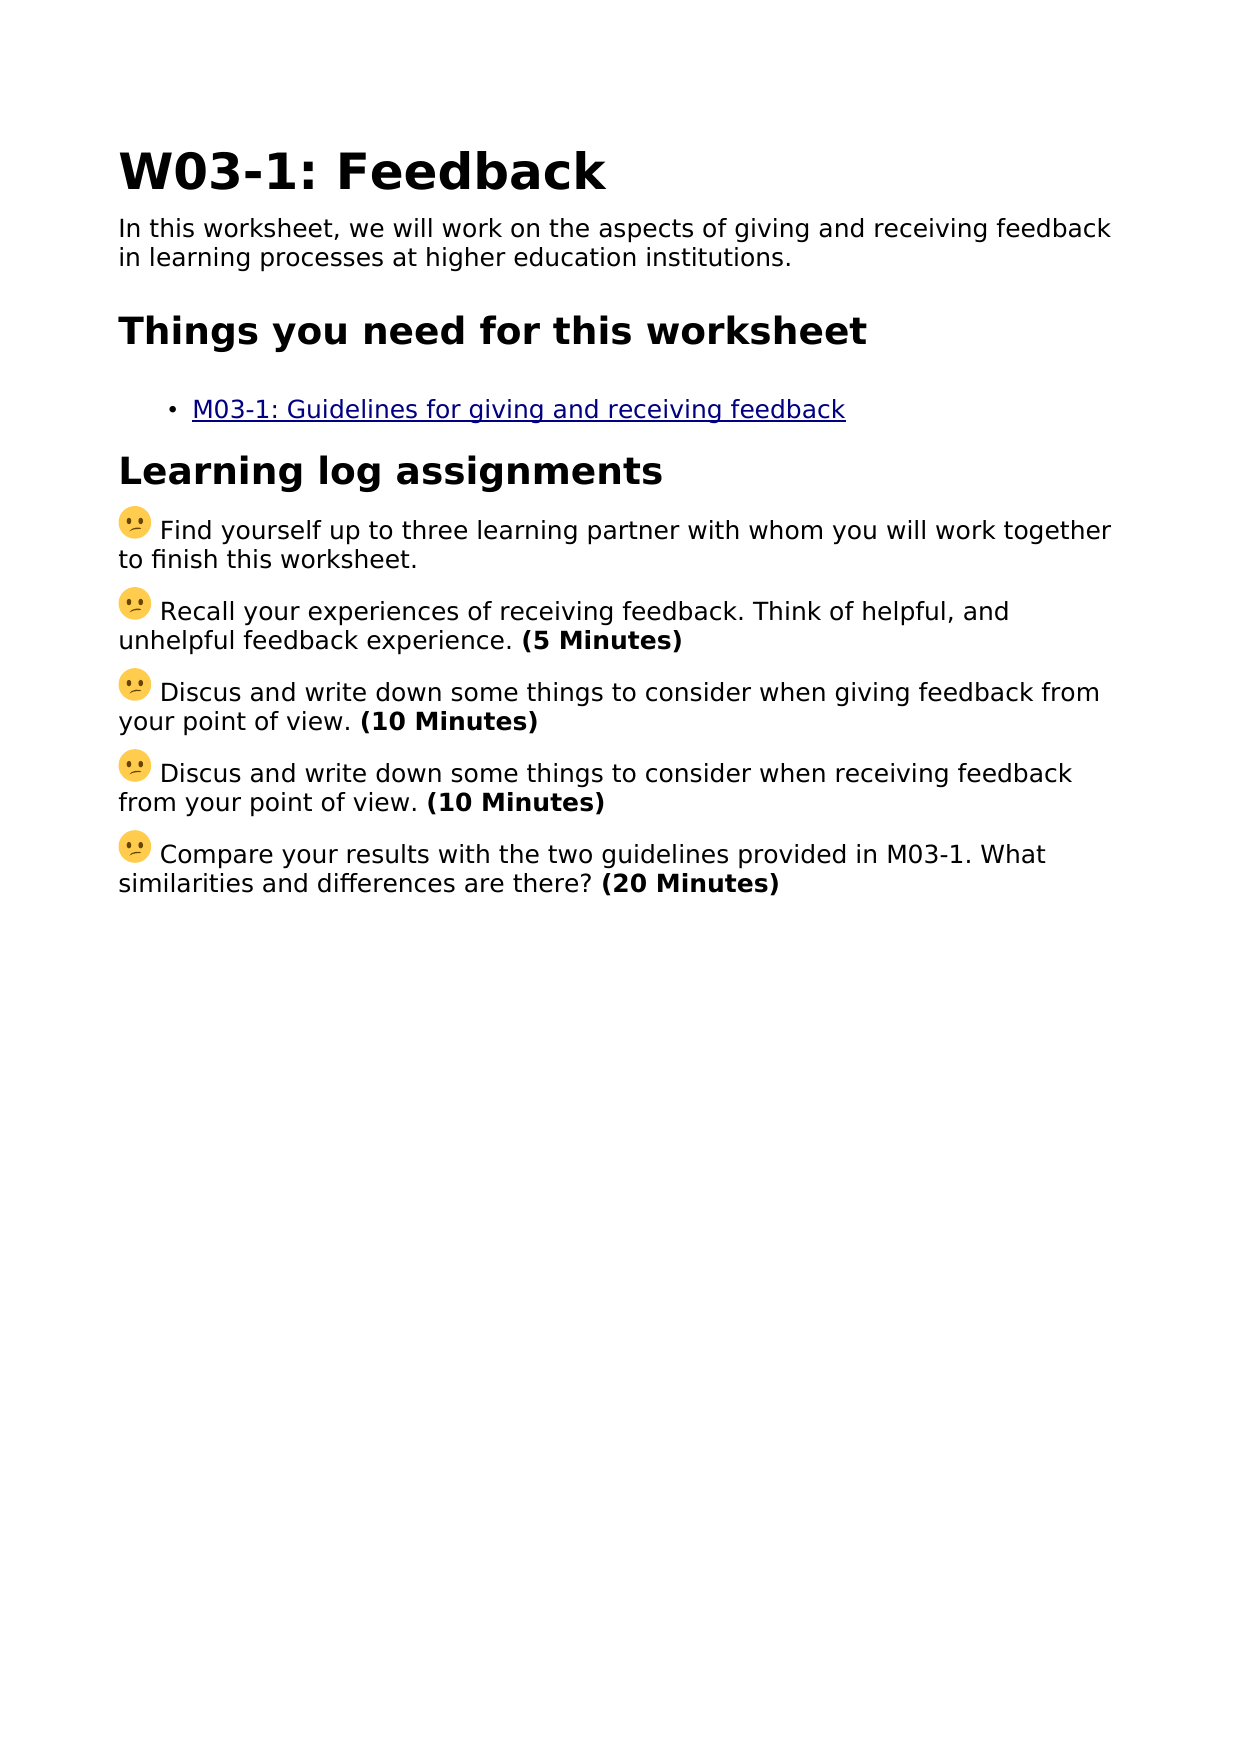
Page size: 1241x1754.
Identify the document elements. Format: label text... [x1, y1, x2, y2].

subtitle W03-1: Feedback [118, 143, 1122, 201]
text Find yourself up to three learning partner with whom you will work together to finish this worksheet. [118, 506, 1122, 574]
subtitle Things you need for this worksheet [118, 310, 1122, 353]
list M03-1: Guidelines for giving and receiving feedback [177, 395, 1122, 424]
subtitle Learning log assignments [118, 449, 1122, 493]
text Discus and write down some things to consider when giving feedback from your point of view. (10 Minutes) [118, 668, 1122, 736]
text In this worksheet, we will work on the aspects of giving and receiving feedback in learning processes at higher education institutions. [118, 214, 1122, 272]
text Recall your experiences of receiving feedback. Think of helpful, and unhelpful feedback experience. (5 Minutes) [118, 587, 1122, 655]
text Compare your results with the two guidelines provided in M03-1. What similarities and differences are there? (20 Minutes) [118, 830, 1122, 898]
text Discus and write down some things to consider when receiving feedback from your point of view. (10 Minutes) [118, 749, 1122, 817]
